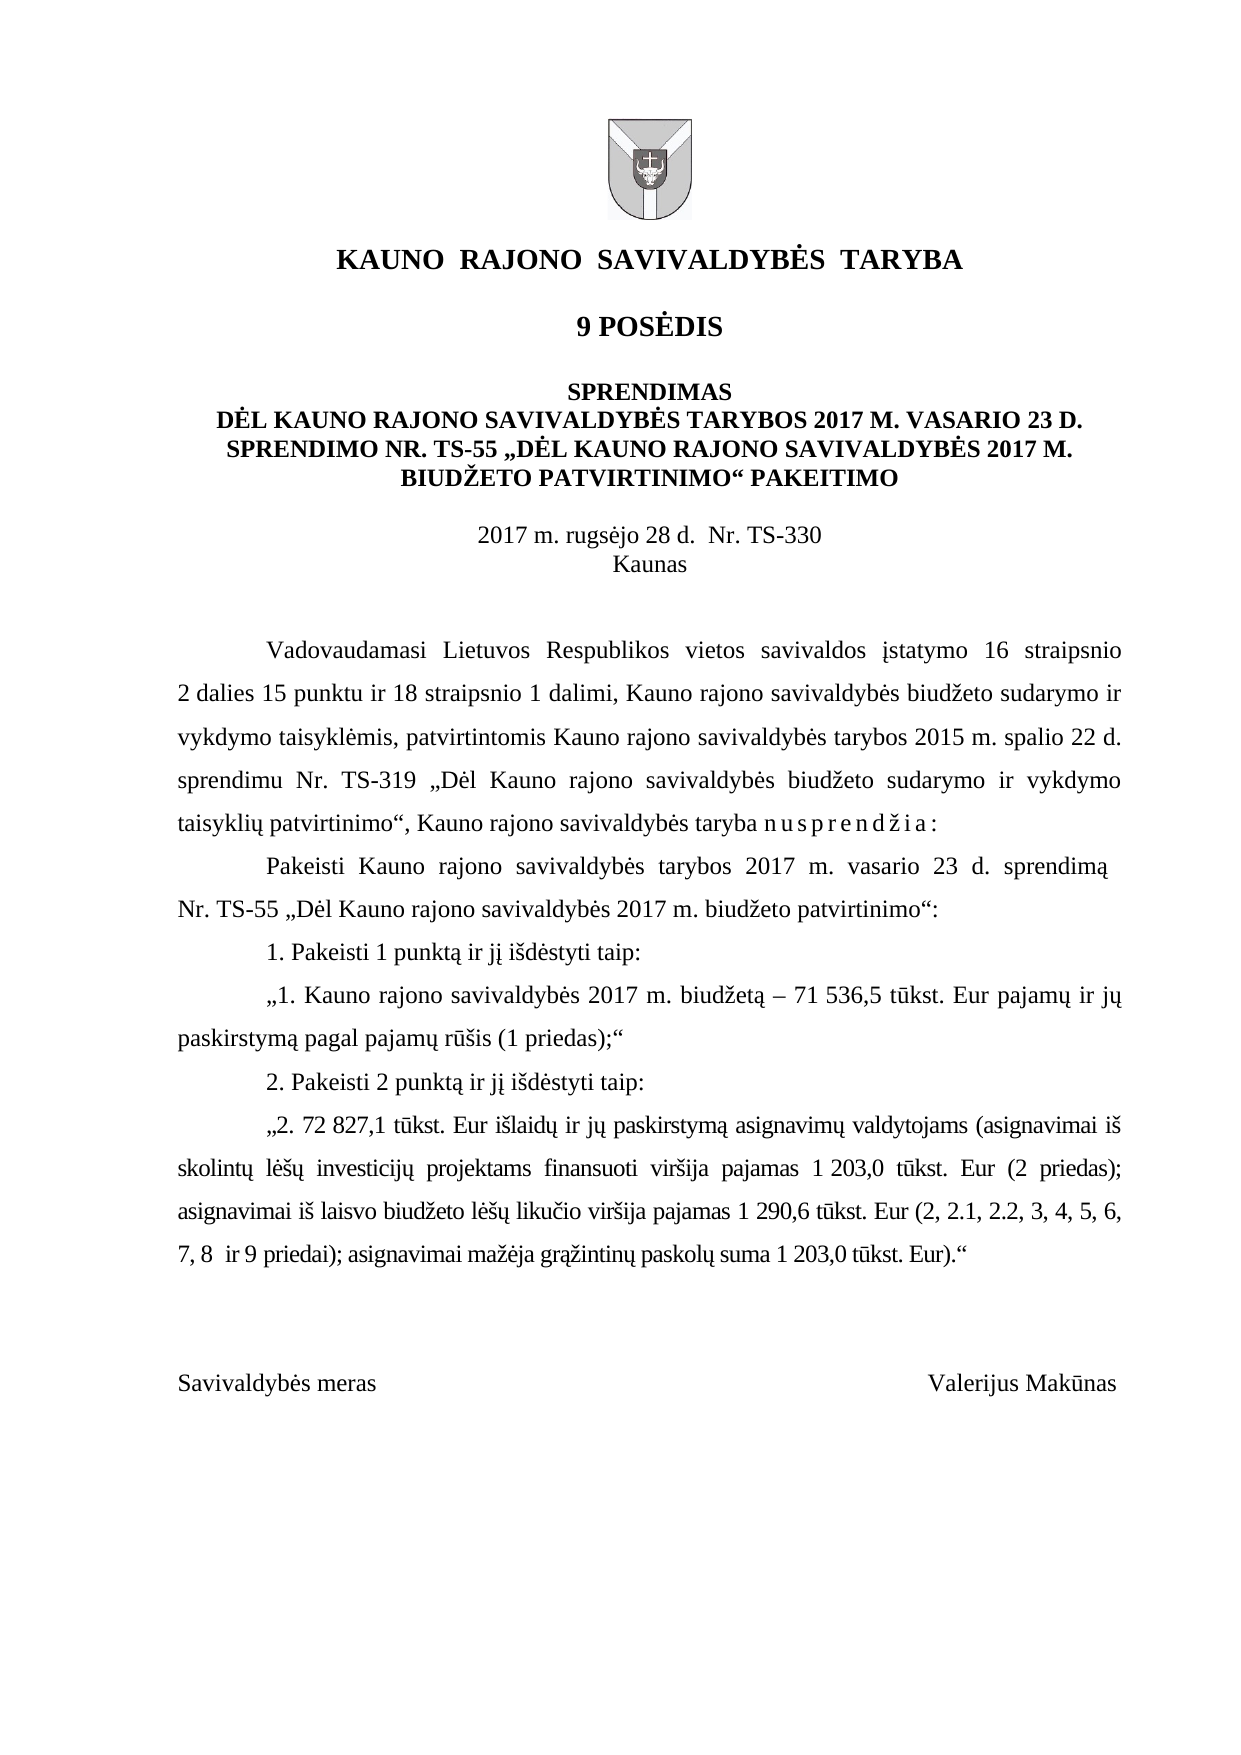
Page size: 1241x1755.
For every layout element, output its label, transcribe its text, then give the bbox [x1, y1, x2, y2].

text SPRENDIMAS [177, 377, 1122, 405]
text Kaunas [177, 549, 1122, 578]
text 2017 m. rugsėjo 28 d. Nr. TS-330 [177, 520, 1122, 549]
text 9 POSĖDIS [177, 309, 1122, 343]
text Savivaldybės meras Valerijus Makūnas [177, 1368, 1122, 1397]
text KAUNO RAJONO SAVIVALDYBĖS TARYBA [177, 242, 1122, 276]
text 1. Pakeisti 1 punktą ir jį išdėstyti taip: [177, 937, 1122, 966]
text Pakeisti Kauno rajono savivaldybės tarybos 2017 m. vasario 23 d. sprendimą Nr. TS-55 „Dėl Kauno rajono savivaldybės 2017 m. biudžeto patvirtinimo“: [177, 851, 1122, 923]
text 2. Pakeisti 2 punktą ir jį išdėstyti taip: [177, 1067, 1122, 1095]
text „2. 72 827,1 tūkst. Eur išlaidų ir jų paskirstymą asignavimų valdytojams (asignavimai iš skolintų lėšų investicijų projektams finansuoti viršija pajamas 1 203,0 tūkst. Eur (2 priedas); asignavimai iš laisvo biudžeto lėšų likučio viršija pajamas 1 290,6 tūkst. Eur (2, 2.1, 2.2, 3, 4, 5, 6, 7, 8 ir 9 priedai); asignavimai mažėja grąžintinų paskolų suma 1 203,0 tūkst. Eur).“ [177, 1110, 1122, 1268]
text DĖL KAUNO RAJONO SAVIVALDYBĖS TARYBOS 2017 M. VASARIO 23 D. SPRENDIMO NR. TS-55 „DĖL KAUNO RAJONO SAVIVALDYBĖS 2017 M. BIUDŽETO PATVIRTINIMO“ PAKEITIMO [177, 405, 1122, 492]
text „1. Kauno rajono savivaldybės 2017 m. biudžetą – 71 536,5 tūkst. Eur pajamų ir jų paskirstymą pagal pajamų rūšis (1 priedas);“ [177, 980, 1122, 1052]
text Vadovaudamasi Lietuvos Respublikos vietos savivaldos įstatymo 16 straipsnio 2 dalies 15 punktu ir 18 straipsnio 1 dalimi, Kauno rajono savivaldybės biudžeto sudarymo ir vykdymo taisyklėmis, patvirtintomis Kauno rajono savivaldybės tarybos 2015 m. spalio 22 d. sprendimu Nr. TS-319 „Dėl Kauno rajono savivaldybės biudžeto sudarymo ir vykdymo taisyklių patvirtinimo“, Kauno rajono savivaldybės taryba nusprendžia: [177, 635, 1122, 837]
